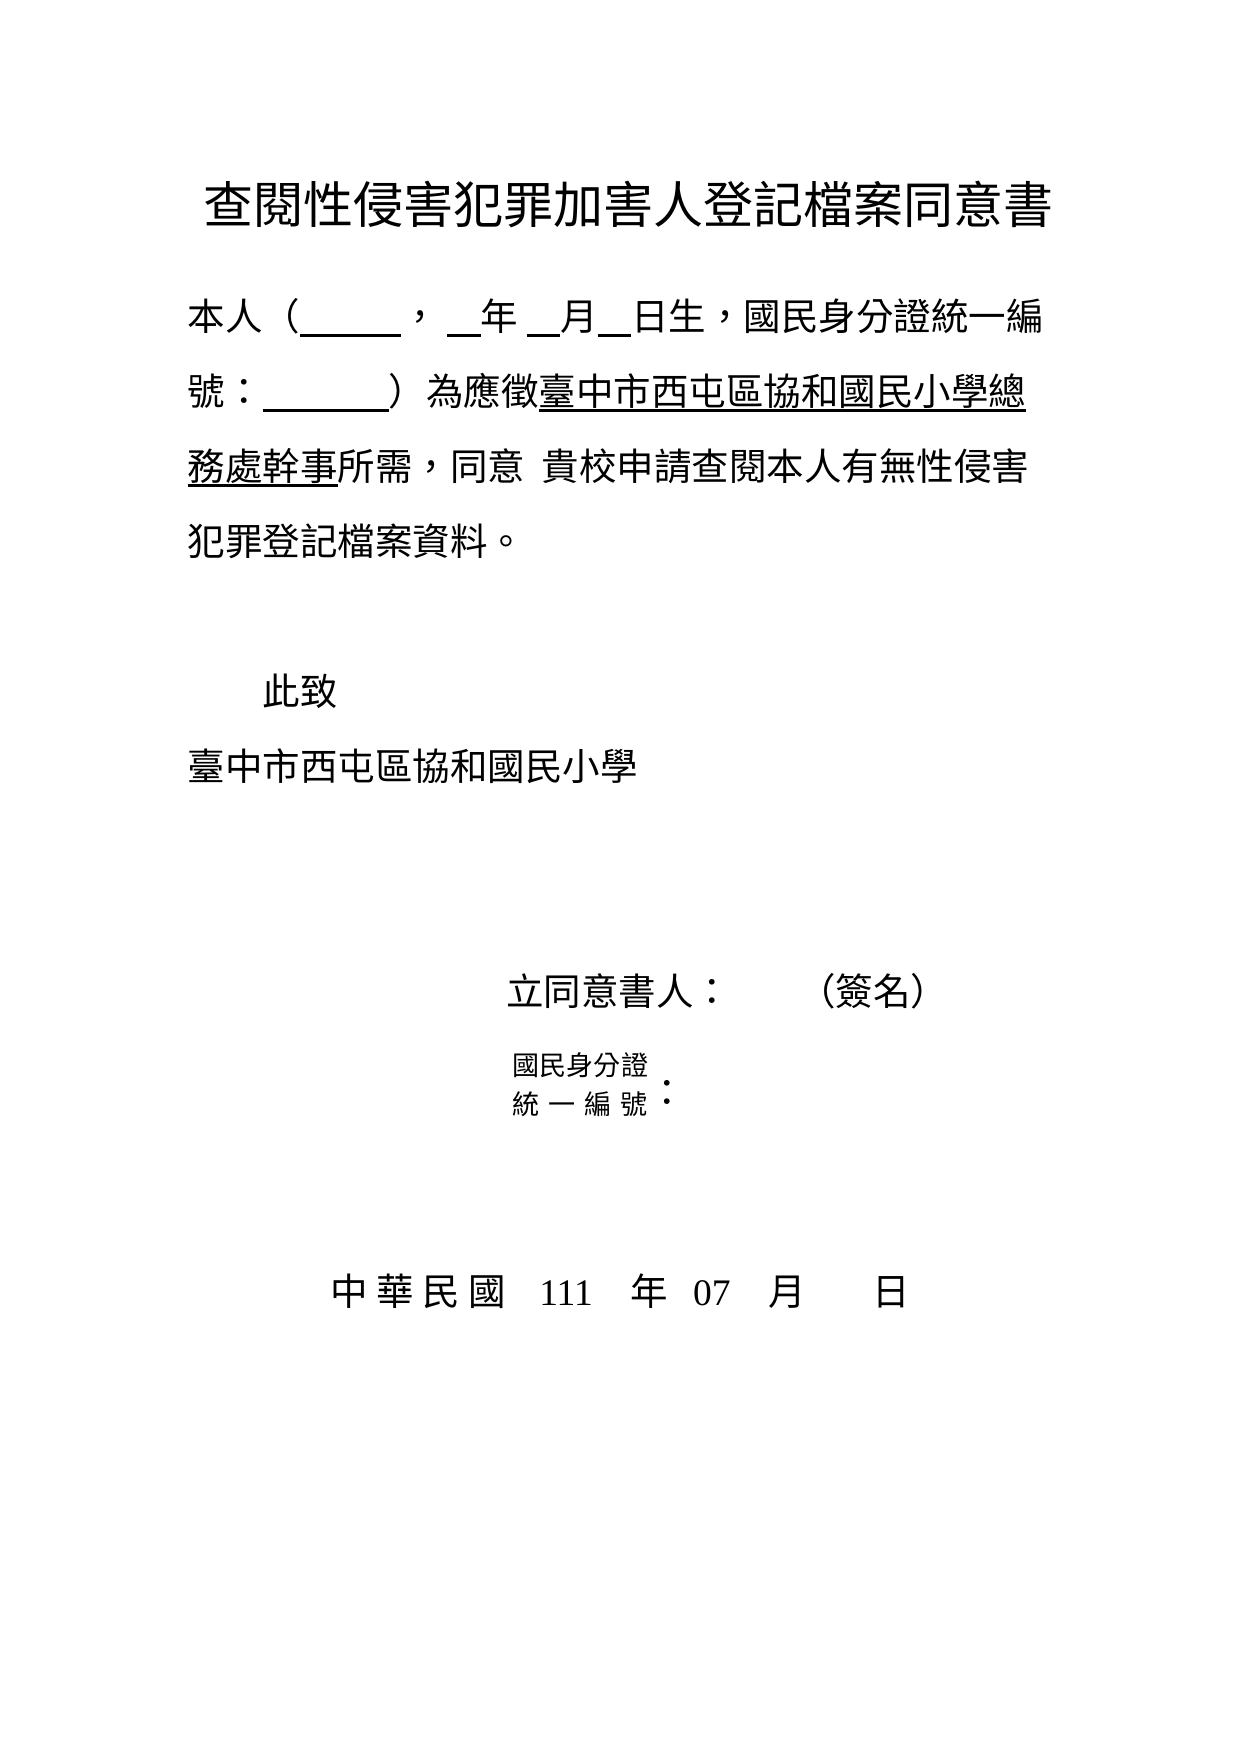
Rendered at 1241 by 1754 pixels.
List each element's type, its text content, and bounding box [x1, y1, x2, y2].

text 臺中市西屯區協和國民小學 [187, 727, 1053, 802]
text 立同意書人： （簽名） [187, 952, 1053, 1027]
text 本人（ ， 年 月 日生，國民身分證統一編號： ）為應徵臺中市西屯區協和國民小學總務處幹事所需，同意 貴校申請查閱本人有無性侵害犯罪登記檔案資料。 [187, 277, 1053, 577]
text 國民身分證統一編號： [187, 1027, 1053, 1139]
text 此致 [187, 652, 1053, 727]
text 中 華 民 國 111 年 07 月 日 [187, 1252, 1053, 1327]
text 查閱性侵害犯罪加害人登記檔案同意書 [187, 164, 1069, 239]
